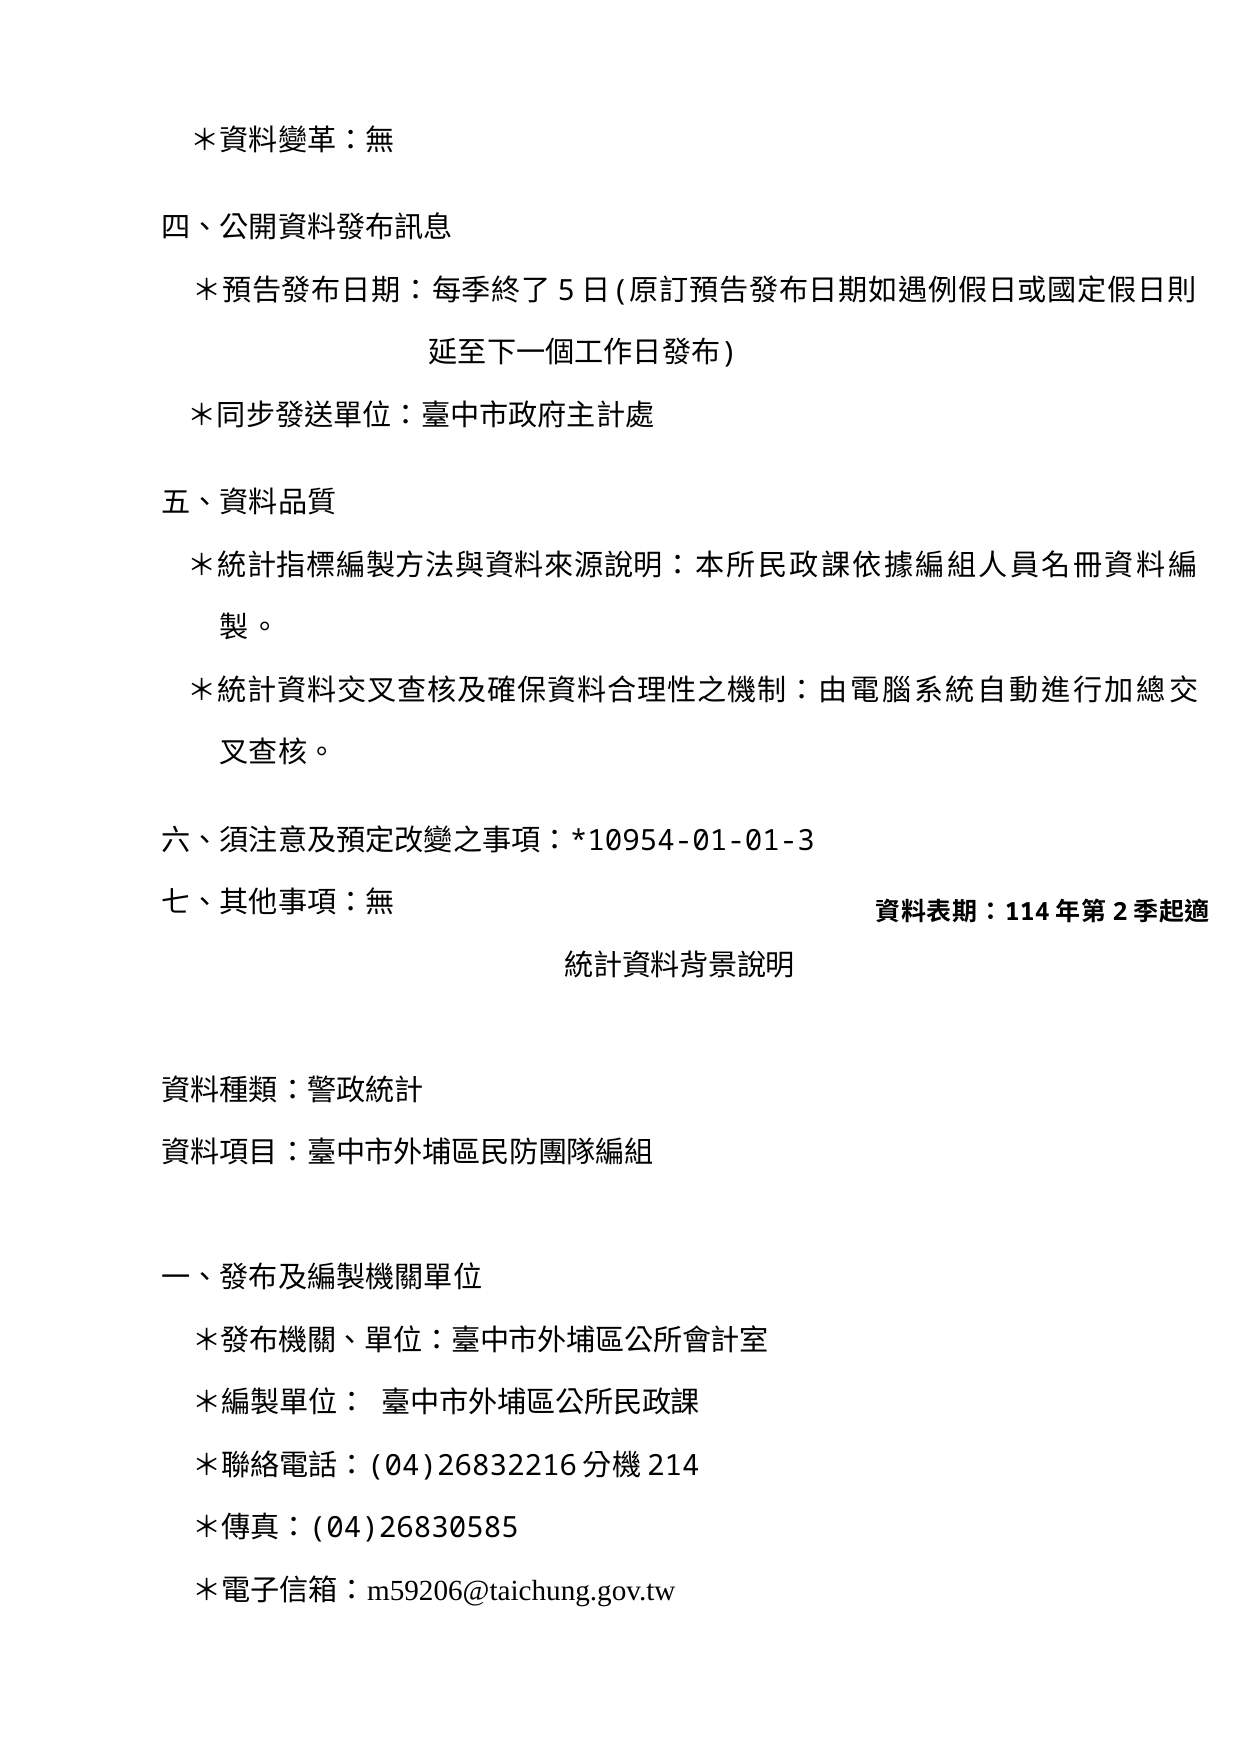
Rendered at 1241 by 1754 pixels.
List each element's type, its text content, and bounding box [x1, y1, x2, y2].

table_cell 統計資料背景說明 資料種類：警政統計 資料項目：臺中市外埔區民防團隊編組 一、發布及編製機關單位 ＊發布機關、單位：臺中市外埔區公所會計室 ＊編製單位： 臺中市外埔區公所民政課 ＊聯絡電話：(04)26832216分機214 ＊傳真：(04)26830585 ＊電子信箱：m59206@taichung.gov.tw 二、發布形式 口頭： （ ）記者會或說明會 書面： （ ）新聞稿 （ ）報表 （ ）書刊，刊名： ＊電子媒體： （ ）線上書刊及資料庫 （ ）磁片 （ ）光碟片 （V）其他(報表) 三、資料範圍、週期及時效 ＊統計地區範圍及對象： 凡依民防團隊編組訓練演習服勤及支援軍事勤務辦法，納入本區內民防團隊編組之民防總隊、民防團、防護團及聯合防護團之隊數及人數，均為統計對象。 ＊統計標準時間：以每年3、6、9、12月底之事實為準。 ＊統計項目定義： (一)民防總隊：指民防總隊下設之民防、義勇警察、交通義勇警察、村(里)社區守望相助巡守、山地義勇警察、戰時災民收容救濟、醫護、環境保護、工程搶修等大、中、分、小隊(站、分站、支站)。 (二)民防團：指由區公所編組之民防團隊，負責推行轄區民防業務之民防團隊任務編組，包括疏散避難宣慰中隊、民防分團、勤務組。 (三)防護團：指由工作人數達100人以上之機關(構)、學校、團體、公司、廠場所編組之民防團隊。 (四)聯合防護團：指由其工作人數未達100人，而在同一建築物或工業區內之機關(構)、學校、團體、公司、廠場所編組之民防團隊。 ＊統計單位：人、個 ＊統計分類： 按民防總隊編組、民防團編組、防護團編組及聯合防護團分類。 ＊發布週期：季 ＊時效：5日 ＊資料變革：無 四、公開資料發布訊息 ＊預告發布日期：每季終了5日(原訂預告發布日期如遇例假日或國定假日則延至下一個工作日發布) ＊同步發送單位：臺中市政府主計處 五、資料品質 ＊統計指標編製方法與資料來源說明：本所民政課依據編組人員名冊資料編製。 ＊統計資料交叉查核及確保資料合理性之機制：由電腦系統自動進行加總交叉查核。 六、須注意及預定改變之事項：*10954-01-01-3 七、其他事項：無 [150, 96, 1209, 921]
table_cell 統計資料背景說明 資料種類：警政統計 資料項目：臺中市外埔區民防團隊編組 一、發布及編製機關單位 ＊發布機關、單位：臺中市外埔區公所會計室 ＊編製單位： 臺中市外埔區公所民政課 ＊聯絡電話：(04)26832216分機214 ＊傳真：(04)26830585 ＊電子信箱：m59206@taichung.gov.tw 二、發布形式 口頭： （ ）記者會或說明會 書面： （ ）新聞稿 （ ）報表 （ ）書刊，刊名： ＊電子媒體： （ ）線上書刊及資料庫 （ ）磁片 （ ）光碟片 （V）其他(報表) 三、資料範圍、週期及時效 ＊統計地區範圍及對象： 凡依民防團隊編組訓練演習服勤及支援軍事勤務辦法，納入本區內民防團隊編組之民防總隊、民防團、防護團及聯合防護團之隊數及人數，均為統計對象。 ＊統計標準時間：以每年3、6、9、12月底之事實為準。 ＊統計項目定義： (一)民防總隊：指民防總隊下設之民防、義勇警察、交通義勇警察、村(里)社區守望相助巡守、山地義勇警察(不含大隊(隊))、環境保 護、工程搶修、物資等大隊(隊)、中隊(隊)、分隊、小隊；收容包含大、中隊(隊)、分隊及救濟站等編組，醫療包含大、中隊(隊)及急救站等編組。 (二)民防團：指由區公所編組之民防團隊，負責推行轄區民防業務之民防團隊任務編組，包括疏散避難宣慰中隊、民防分團、勤務組。 (三)防護團：指由工作人數達100人以上之機關(構)、學校、團體、公司、廠場所編組之民防團隊。 (四)聯合防護團：指由其工作人數未達100人，而在同一建築物或工業區內之機關(構)、學校、團體、公司、廠場所編組之民防團隊。 ＊統計單位：人、個 ＊統計分類： 按民防總隊編組、民防團編組、防護團編組及聯合防護團分類。 ＊發布週期：季 ＊時效：5日 ＊資料變革：無 四、公開資料發布訊息 ＊預告發布日期：每季終了5日(原訂預告發布日期如遇例假日或國定假日則延至下一個工作日發布) ＊同步發送單位：臺中市政府主計處 五、資料品質 ＊統計指標編製方法與資料來源說明：本所民政課依據編組人員名冊資料編製。 ＊統計資料交叉查核及確保資料合理性之機制：由電腦系統自動進行加總交叉查核。 六、須注意及預定改變之事項：*10954-01-01-3 七、其他事項：無 [150, 884, 1225, 1658]
